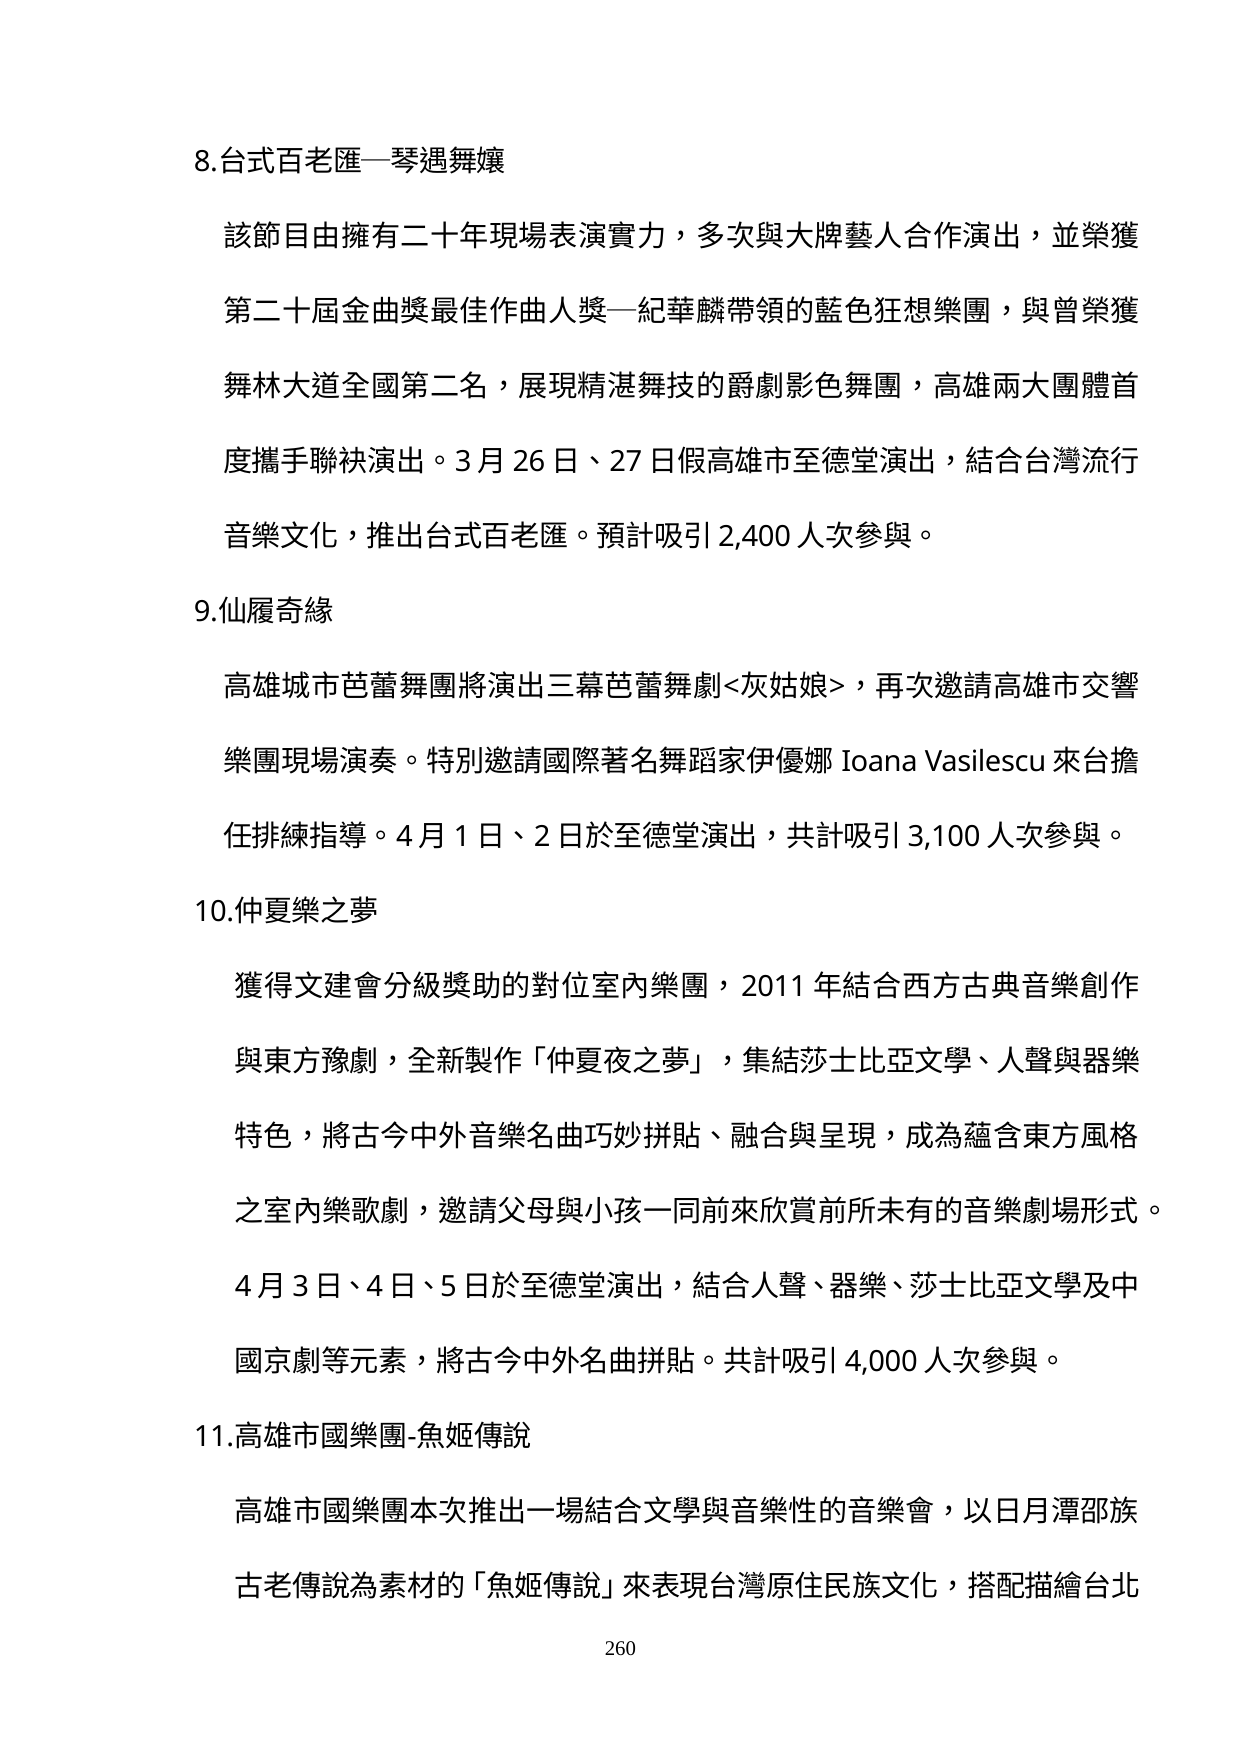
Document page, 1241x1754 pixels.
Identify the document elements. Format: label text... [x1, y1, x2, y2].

text 10.仲夏樂之夢 [194, 871, 1140, 946]
text 獲得文建會分級獎助的對位室內樂團，2011年結合西方古典音樂創作與東方豫劇，全新製作「仲夏夜之夢」，集結莎士比亞文學、人聲與器樂特色，將古今中外音樂名曲巧妙拼貼、融合與呈現，成為蘊含東方風格之室內樂歌劇，邀請父母與小孩一同前來欣賞前所未有的音樂劇場形式。4月3日、4日、5日於至德堂演出，結合人聲、器樂、莎士比亞文學及中國京劇等元素，將古今中外名曲拼貼。共計吸引4,000人次參與。 [234, 946, 1140, 1396]
text 該節目由擁有二十年現場表演實力，多次與大牌藝人合作演出，並榮獲第二十屆金曲獎最佳作曲人獎─紀華麟帶領的藍色狂想樂團，與曾榮獲舞林大道全國第二名，展現精湛舞技的爵劇影色舞團，高雄兩大團體首度攜手聯袂演出。3月26日、27日假高雄市至德堂演出，結合台灣流行音樂文化，推出台式百老匯。預計吸引2,400人次參與。 [223, 196, 1140, 571]
text 高雄城市芭蕾舞團將演出三幕芭蕾舞劇<灰姑娘>，再次邀請高雄市交響樂團現場演奏。特別邀請國際著名舞蹈家伊優娜Ioana Vasilescu來台擔任排練指導。4月1日、2日於至德堂演出，共計吸引3,100人次參與。 [223, 646, 1140, 871]
text 9.仙履奇緣 [194, 571, 1140, 646]
text 11.高雄市國樂團-魚姬傳說 [194, 1396, 1140, 1471]
text 高雄市國樂團本次推出一場結合文學與音樂性的音樂會，以日月潭邵族古老傳說為素材的「魚姬傳說」來表現台灣原住民族文化，搭配描繪台北 [234, 1471, 1140, 1621]
text 8.台式百老匯─琴遇舞孃 [194, 121, 1140, 196]
